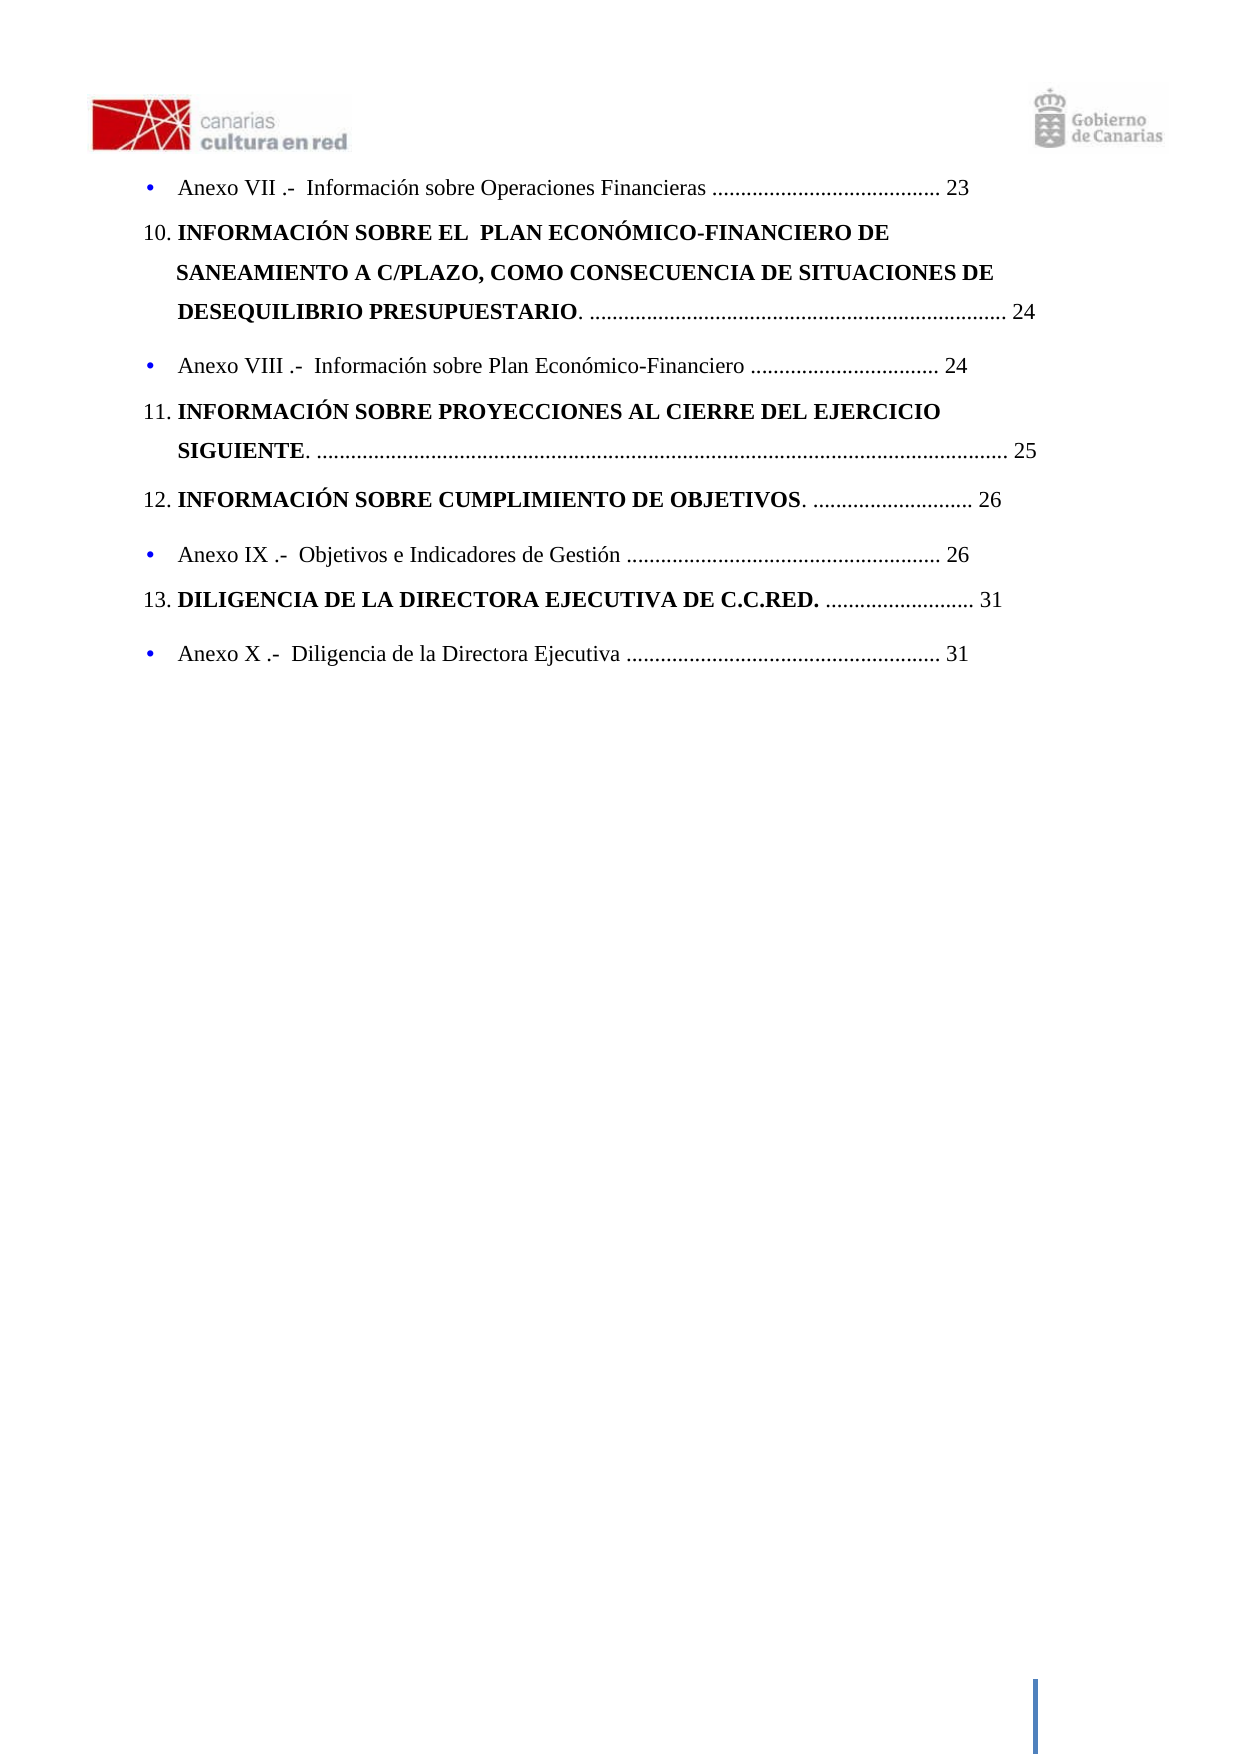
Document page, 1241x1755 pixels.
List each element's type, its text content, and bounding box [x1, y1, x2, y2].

list Anexo VIII .- Información sobre Plan Económico-Financiero ................................. 24 [146, 352, 1158, 379]
list DILIGENCIA DE LA DIRECTORA EJECUTIVA DE C.C.RED. .......................... 31 [143, 586, 1158, 612]
text SANEAMIENTO A C/PLAZO, COMO CONSECUENCIA DE SITUACIONES DE [176, 259, 1158, 285]
text SIGUIENTE. ......................................................................................................................... 25 [177, 437, 1158, 463]
list Anexo IX .- Objetivos e Indicadores de Gestión ....................................................... 26 [146, 541, 1158, 567]
list INFORMACIÓN SOBRE CUMPLIMIENTO DE OBJETIVOS. ............................ 26 [143, 487, 1158, 513]
text DESEQUILIBRIO PRESUPUESTARIO. ......................................................................... 24 [177, 298, 1158, 325]
list INFORMACIÓN SOBRE EL PLAN ECONÓMICO-FINANCIERO DE [143, 219, 1158, 246]
list Anexo X .- Diligencia de la Directora Ejecutiva ....................................................... 31 [146, 640, 1158, 666]
list INFORMACIÓN SOBRE PROYECCIONES AL CIERRE DEL EJERCICIO [143, 398, 1158, 424]
list Anexo VII .- Información sobre Operaciones Financieras ........................................ 23 [146, 174, 1158, 201]
